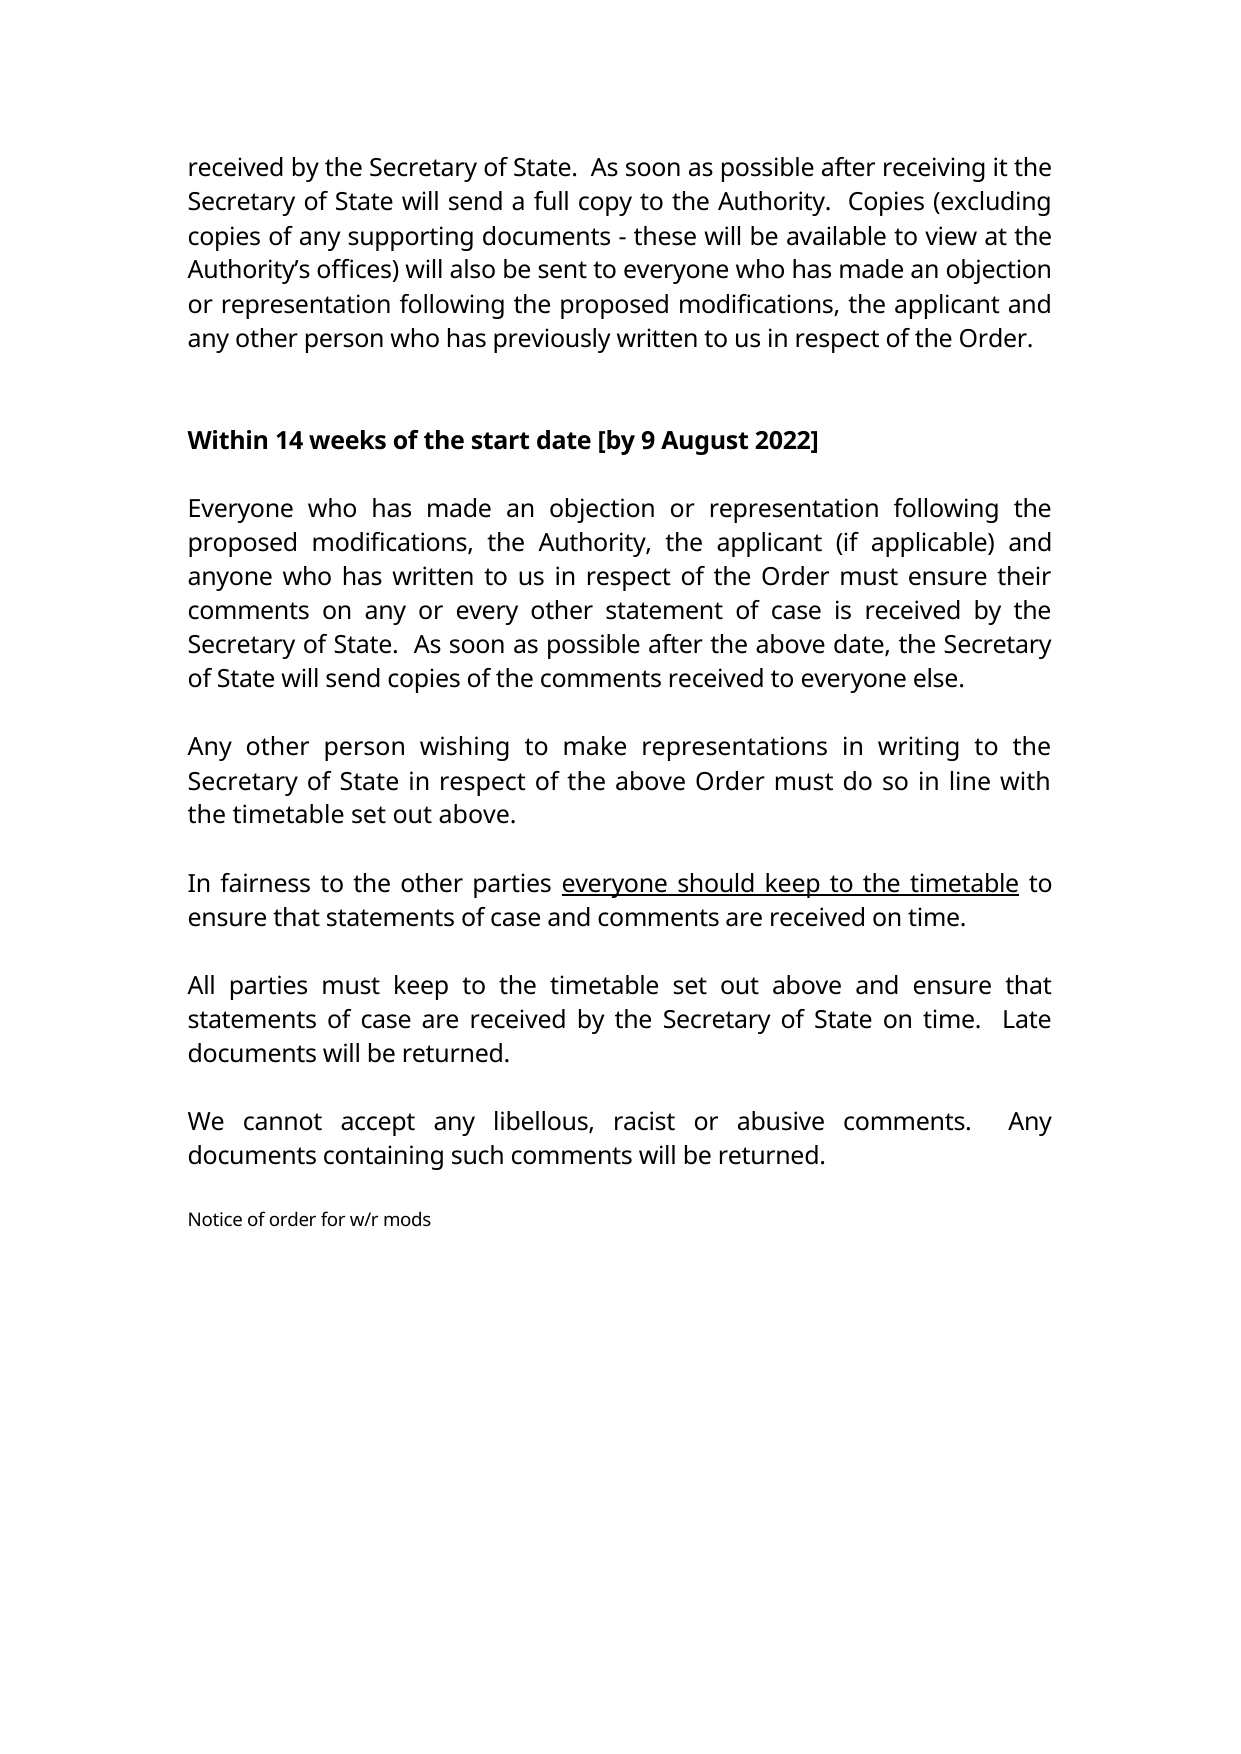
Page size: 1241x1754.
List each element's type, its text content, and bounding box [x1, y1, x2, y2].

text received by the Secretary of State. As soon as possible after receiving it the Secretary of State will send a full copy to the Authority. Copies (excluding copies of any supporting documents - these will be available to view at the Authority’s offices) will also be sent to everyone who has made an objection or representation following the proposed modifications, the applicant and any other person who has previously written to us in respect of the Order. [187, 150, 1053, 354]
text Everyone who has made an objection or representation following the proposed modifications, the Authority, the applicant (if applicable) and anyone who has written to us in respect of the Order must ensure their comments on any or every other statement of case is received by the Secretary of State. As soon as possible after the above date, the Secretary of State will send copies of the comments received to everyone else. [187, 491, 1053, 695]
text All parties must keep to the timetable set out above and ensure that statements of case are received by the Secretary of State on time. Late documents will be returned. [187, 967, 1053, 1070]
text Any other person wishing to make representations in writing to the Secretary of State in respect of the above Order must do so in line with the timetable set out above. [187, 729, 1053, 831]
text We cannot accept any libellous, racist or abusive comments. Any documents containing such comments will be returned. [187, 1104, 1053, 1172]
text In fairness to the other parties everyone should keep to the timetable to ensure that statements of case and comments are received on time. [187, 865, 1053, 933]
text Notice of order for w/r mods [187, 1206, 1053, 1231]
text Within 14 weeks of the start date [by 9 August 2022] [187, 422, 1053, 457]
